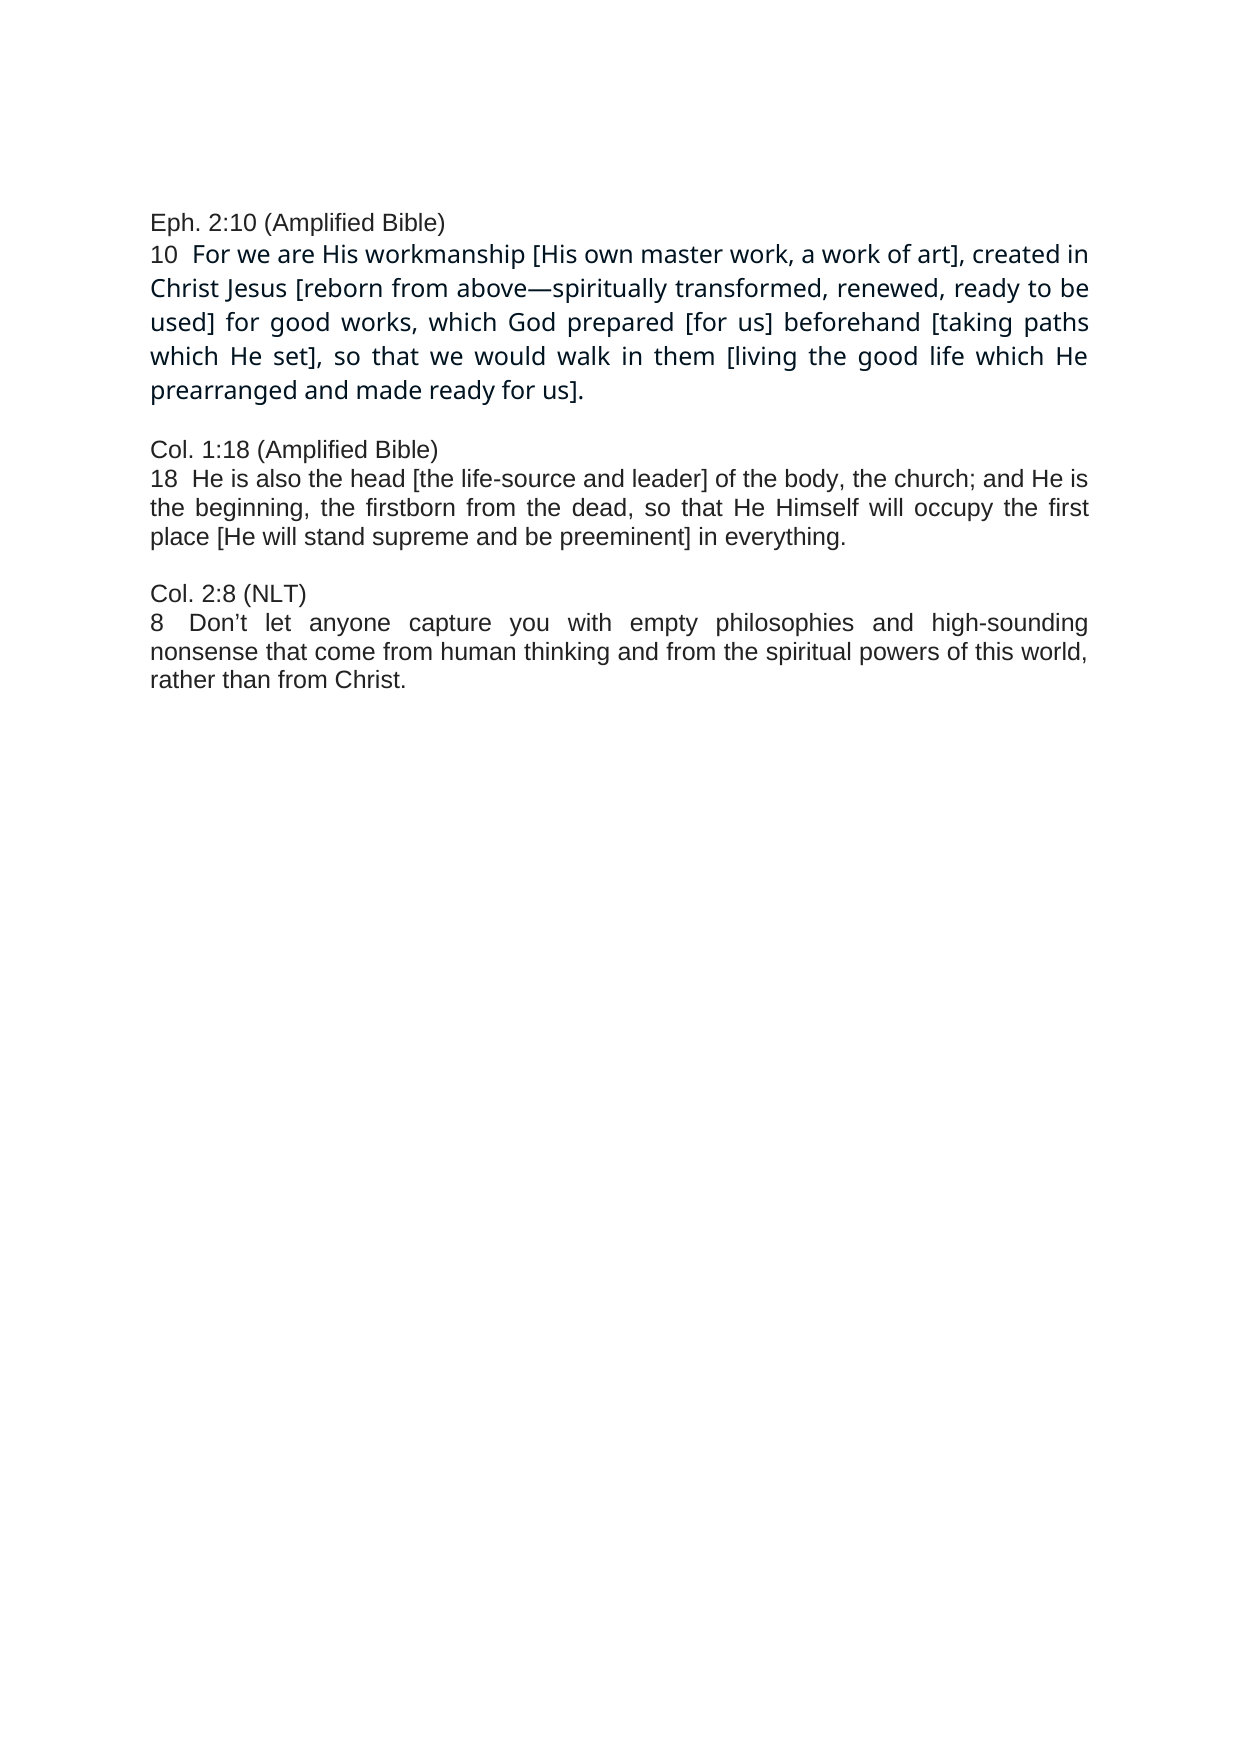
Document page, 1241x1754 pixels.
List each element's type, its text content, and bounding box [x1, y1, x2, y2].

text Col. 1:18 (Amplified Bible) [150, 435, 1090, 464]
text 18 He is also the head [the life-source and leader] of the body, the church; and He is the beginning, the firstborn from the dead, so that He Himself will occupy the first place [He will stand supreme and be preeminent] in everything. [150, 464, 1090, 550]
text Eph. 2:10 (Amplified Bible) [150, 207, 1090, 236]
text 10 For we are His workmanship [His own master work, a work of art], created in Christ Jesus [reborn from above—spiritually transformed, renewed, ready to be used] for good works, which God prepared [for us] beforehand [taking paths which He set], so that we would walk in them [living the good life which He prearranged and made ready for us]. [150, 236, 1090, 407]
text 8 Don’t let anyone capture you with empty philosophies and high-sounding nonsense that come from human thinking and from the spiritual powers of this world, rather than from Christ. [150, 608, 1090, 694]
text Col. 2:8 (NLT) [150, 579, 1090, 608]
